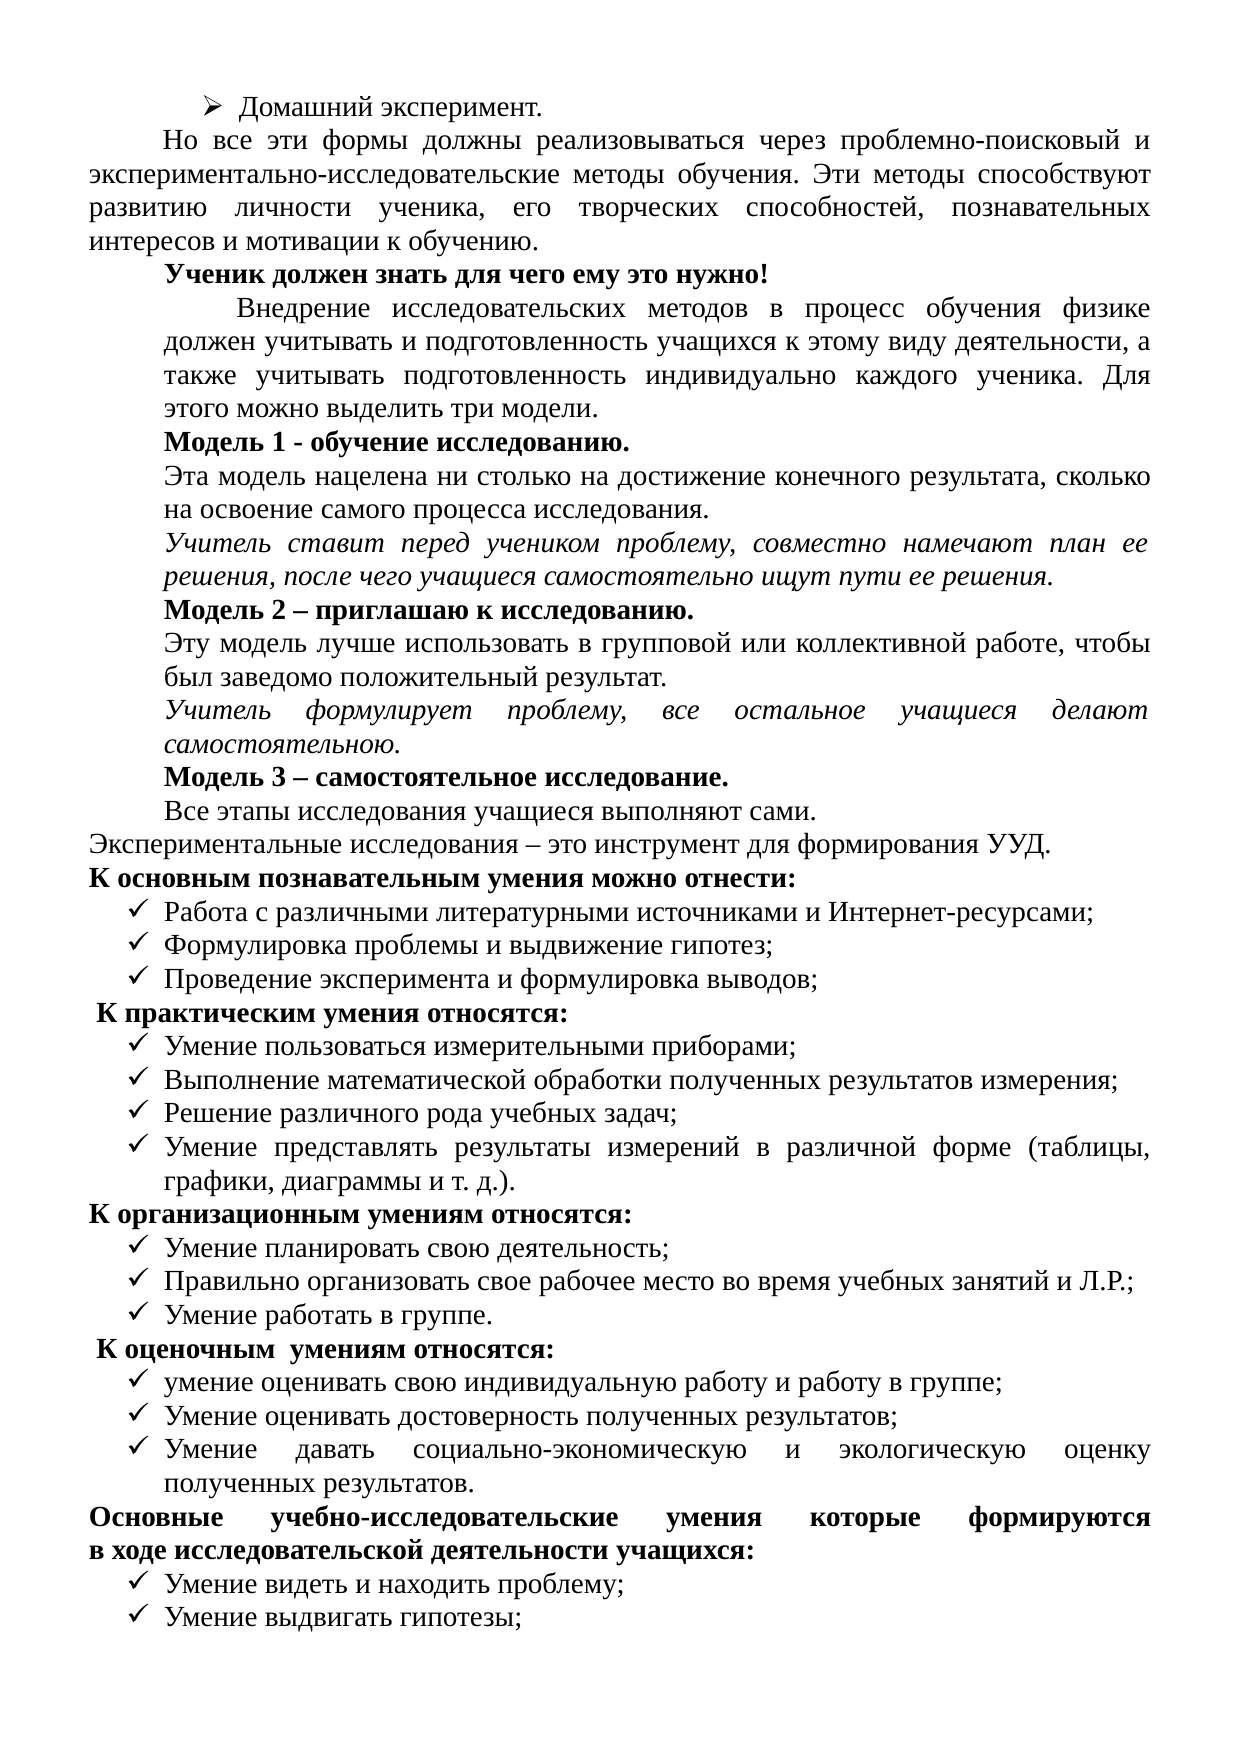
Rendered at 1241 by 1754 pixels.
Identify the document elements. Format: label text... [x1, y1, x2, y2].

list Формулировка проблемы и выдвижение гипотез; [126, 927, 1152, 961]
list Умение выдвигать гипотезы; [126, 1599, 1152, 1633]
list Умение пользоваться измерительными приборами; [126, 1028, 1152, 1062]
list Модель 3 – самостоятельное исследование. [164, 759, 1152, 793]
list Эта модель нацелена ни столько на достижение конечного результата, сколько на освоение самого процесса исследования. [164, 458, 1152, 525]
list Проведение эксперимента и формулировка выводов; [126, 961, 1152, 995]
text К практическим умения относятся: [89, 995, 1152, 1028]
text К основным познавательным умения можно отнести: [89, 860, 1152, 894]
list Умение видеть и находить проблему; [126, 1566, 1152, 1599]
text Но все эти формы должны реализовываться через проблемно-поисковый и экспериментально-исследовательские методы обучения. Эти методы способствуют развитию личности ученика, его творческих способностей, познавательных интересов и мотивации к обучению. [89, 122, 1152, 256]
list Умение оценивать достоверность полученных результатов; [126, 1398, 1152, 1432]
list Умение представлять результаты измерений в различной форме (таблицы, графики, диаграммы и т. д.). [126, 1129, 1152, 1196]
list Решение различного рода учебных задач; [126, 1096, 1152, 1129]
list Выполнение математической обработки полученных результатов измерения; [126, 1062, 1152, 1096]
text К оценочным умениям относятся: [89, 1331, 1152, 1364]
list Домашний эксперимент. [201, 89, 1152, 122]
list Учитель ставит перед учеником проблему, совместно намечают план ее решения, после чего учащиеся самостоятельно ищут пути ее решения. [164, 525, 1152, 592]
list Умение работать в группе. [126, 1297, 1152, 1331]
list Все этапы исследования учащиеся выполняют сами. [164, 793, 1152, 827]
list Ученик должен знать для чего ему это нужно! [164, 256, 1152, 290]
list Внедрение исследовательских методов в процесс обучения физике должен учитывать и подготовленность учащихся к этому виду деятельности, а также учитывать подготовленность индивидуально каждого ученика. Для этого можно выделить три модели. [164, 290, 1152, 424]
list Умение планировать свою деятельность; [126, 1230, 1152, 1263]
list Модель 1 - обучение исследованию. [164, 424, 1152, 458]
text К организационным умениям относятся: [89, 1196, 1152, 1230]
list Учитель формулирует проблему, все остальное учащиеся делают самостоятельною. [164, 692, 1152, 759]
text Основные учебно-исследовательские умения которые формируются в ходе исследовательской деятельности учащихся: [89, 1499, 1152, 1566]
list Правильно организовать свое рабочее место во время учебных занятий и Л.Р.; [126, 1263, 1152, 1297]
text Экспериментальные исследования – это инструмент для формирования УУД. [89, 827, 1152, 860]
list Умение давать социально-экономическую и экологическую оценку полученных результатов. [126, 1432, 1152, 1499]
list Эту модель лучше использовать в групповой или коллективной работе, чтобы был заведомо положительный результат. [164, 625, 1152, 692]
list Модель 2 – приглашаю к исследованию. [164, 592, 1152, 625]
list умение оценивать свою индивидуальную работу и работу в группе; [126, 1364, 1152, 1398]
list Работа с различными литературными источниками и Интернет-ресурсами; [126, 894, 1152, 927]
